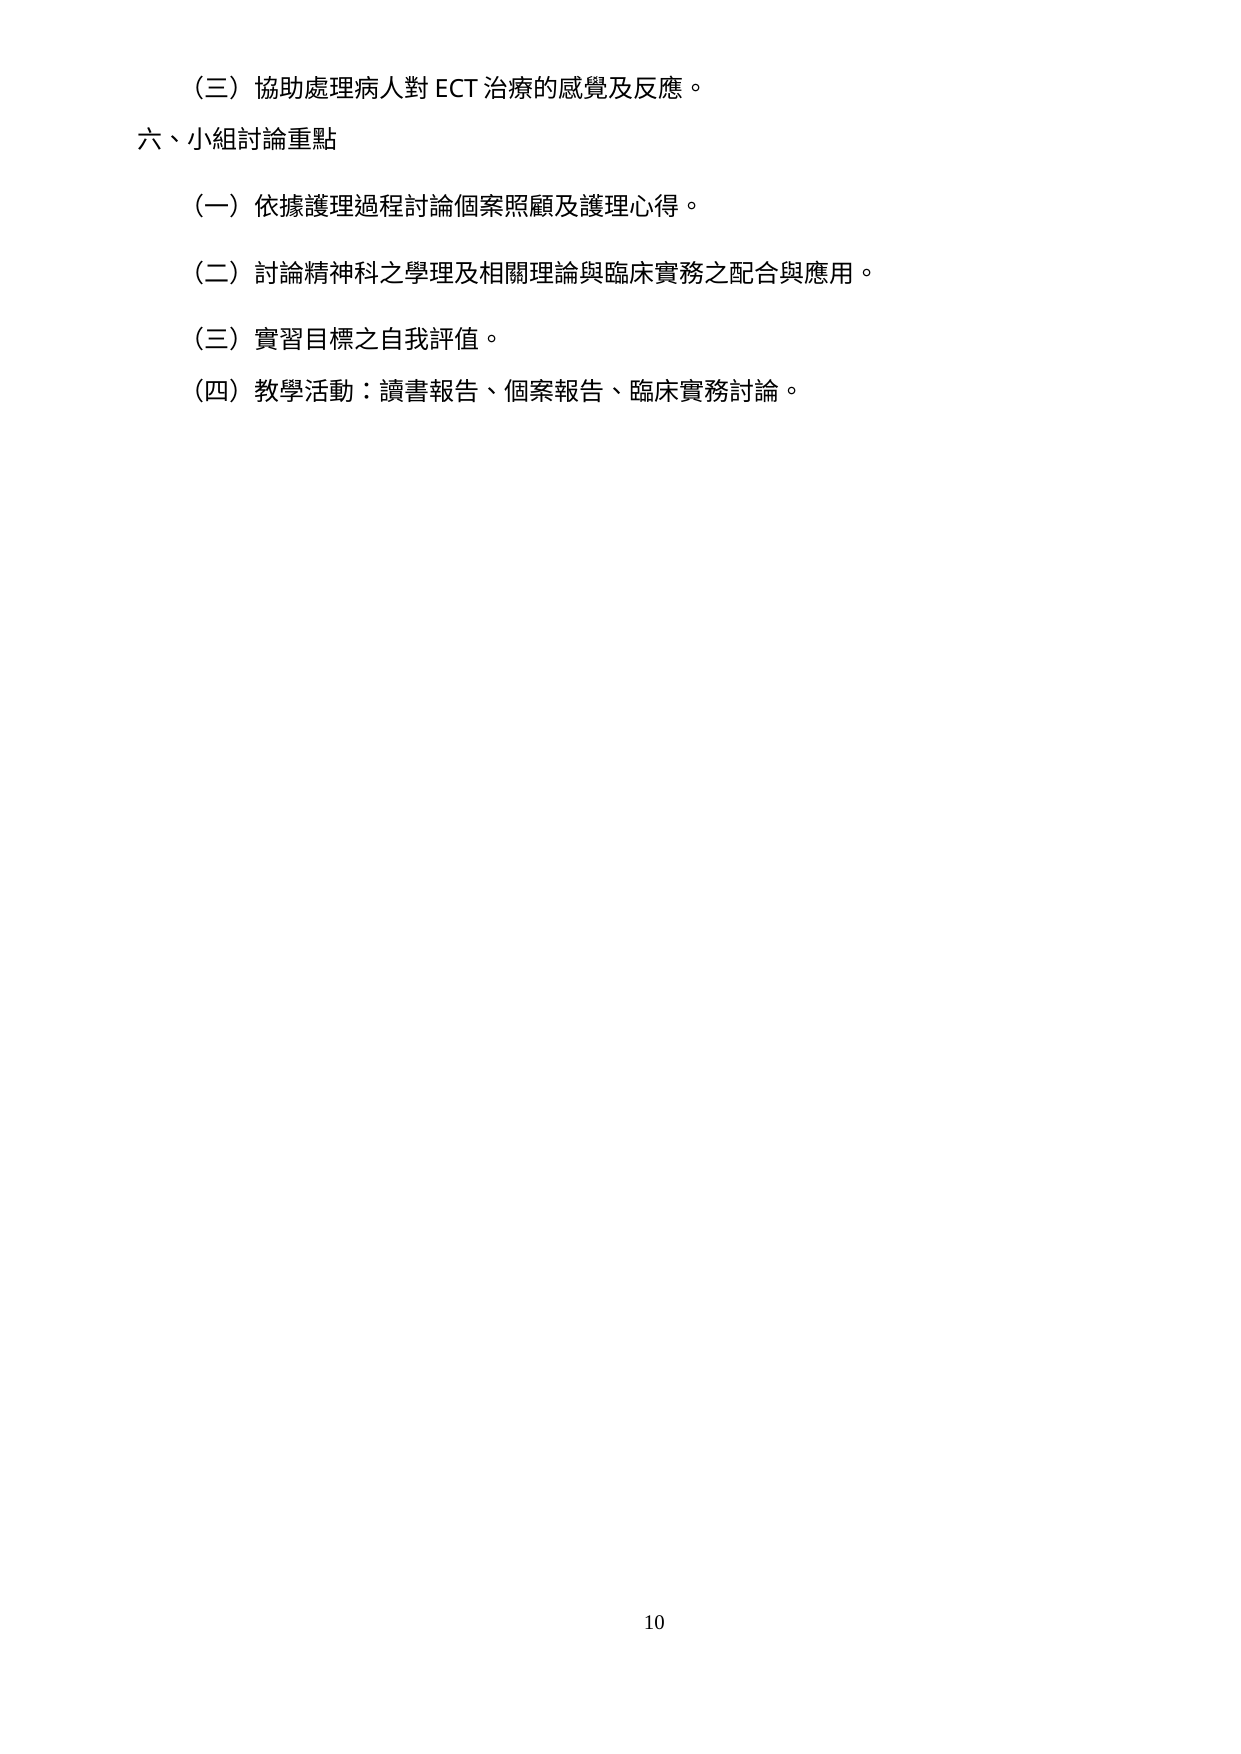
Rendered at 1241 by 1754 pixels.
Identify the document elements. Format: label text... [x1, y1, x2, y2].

text 六、小組討論重點 [137, 104, 1167, 171]
text （三）實習目標之自我評值。 [179, 304, 1167, 371]
text （二）討論精神科之學理及相關理論與臨床實務之配合與應用。 [179, 238, 1167, 304]
text （四）教學活動：讀書報告、個案報告、臨床實務討論。 [179, 371, 1167, 407]
text （三）協助處理病人對ECT治療的感覺及反應。 [179, 68, 1167, 104]
text （一）依據護理過程討論個案照顧及護理心得。 [179, 171, 1167, 238]
